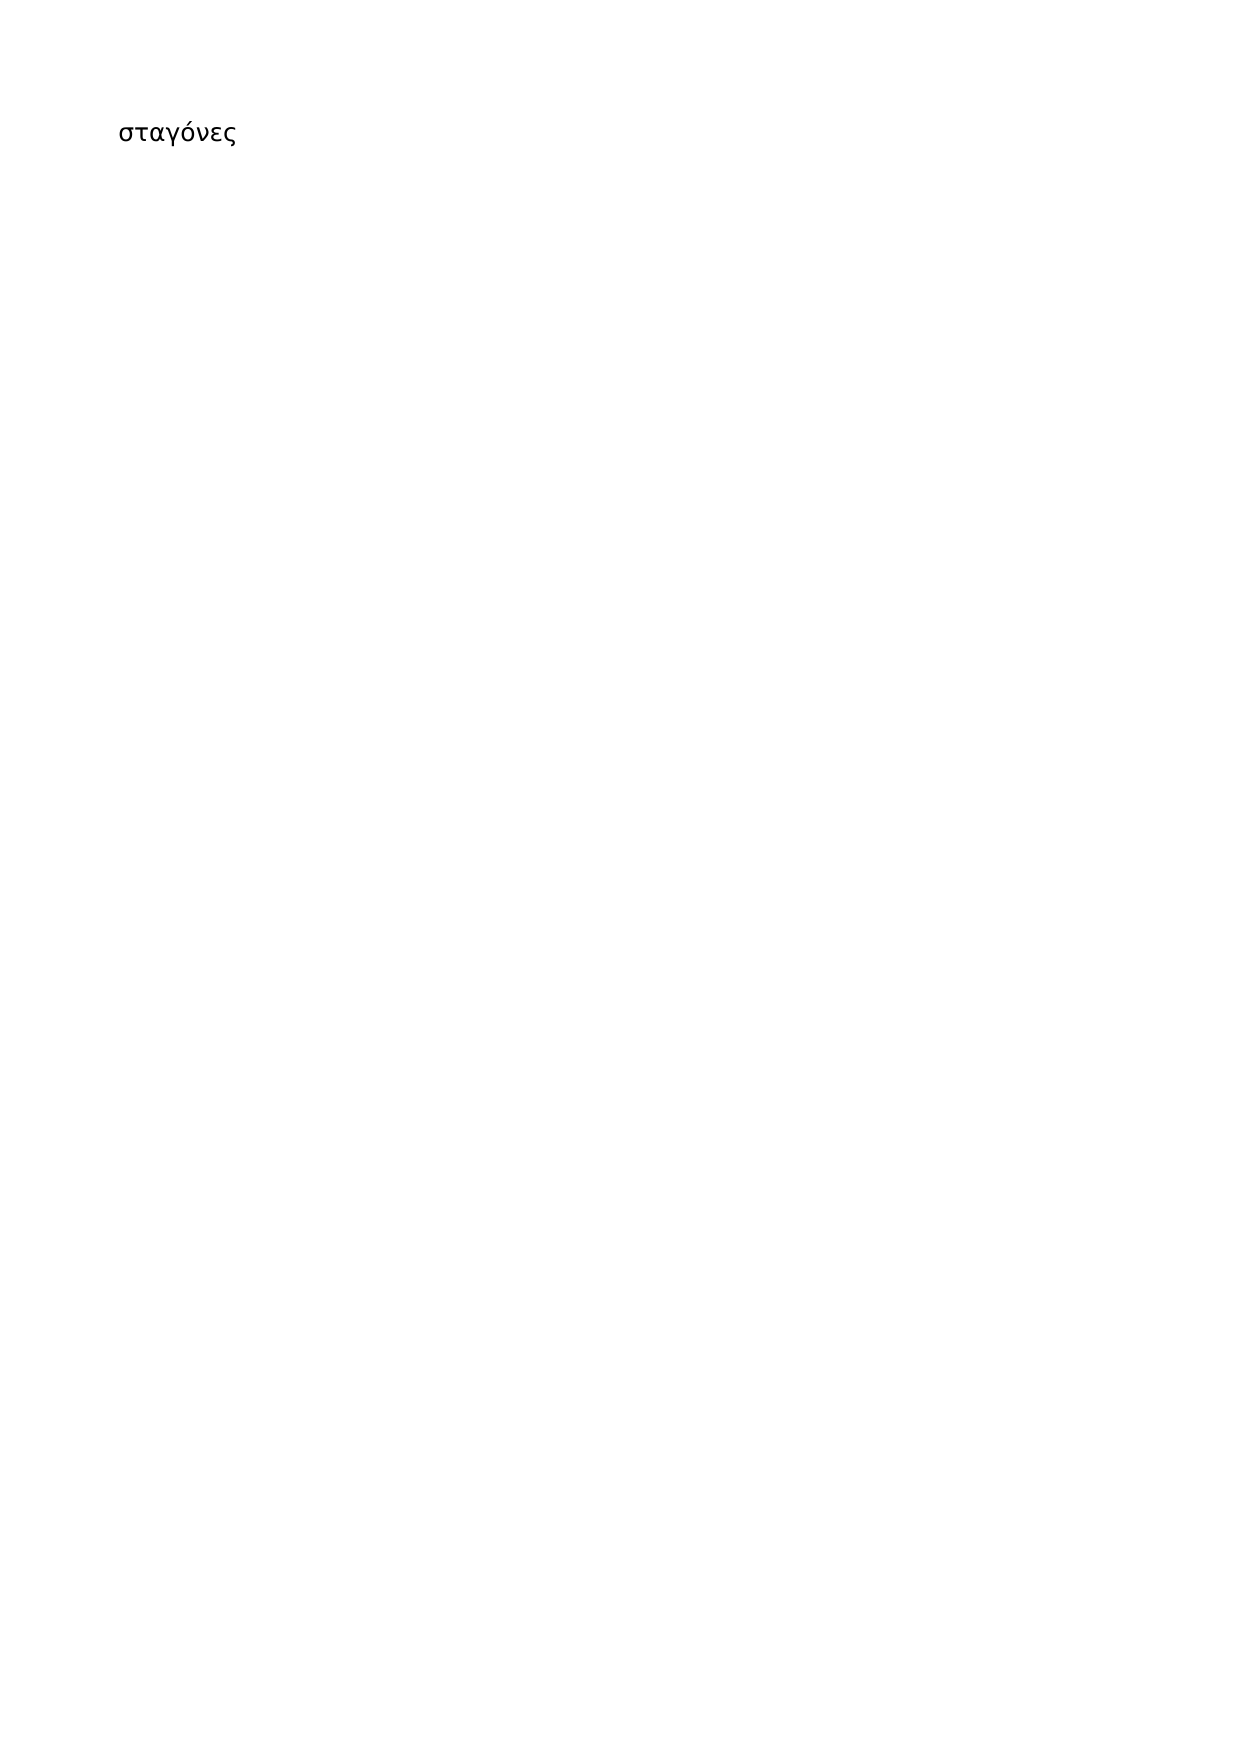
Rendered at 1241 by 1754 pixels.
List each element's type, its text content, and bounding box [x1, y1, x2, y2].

text σταγόνες [118, 118, 1122, 147]
